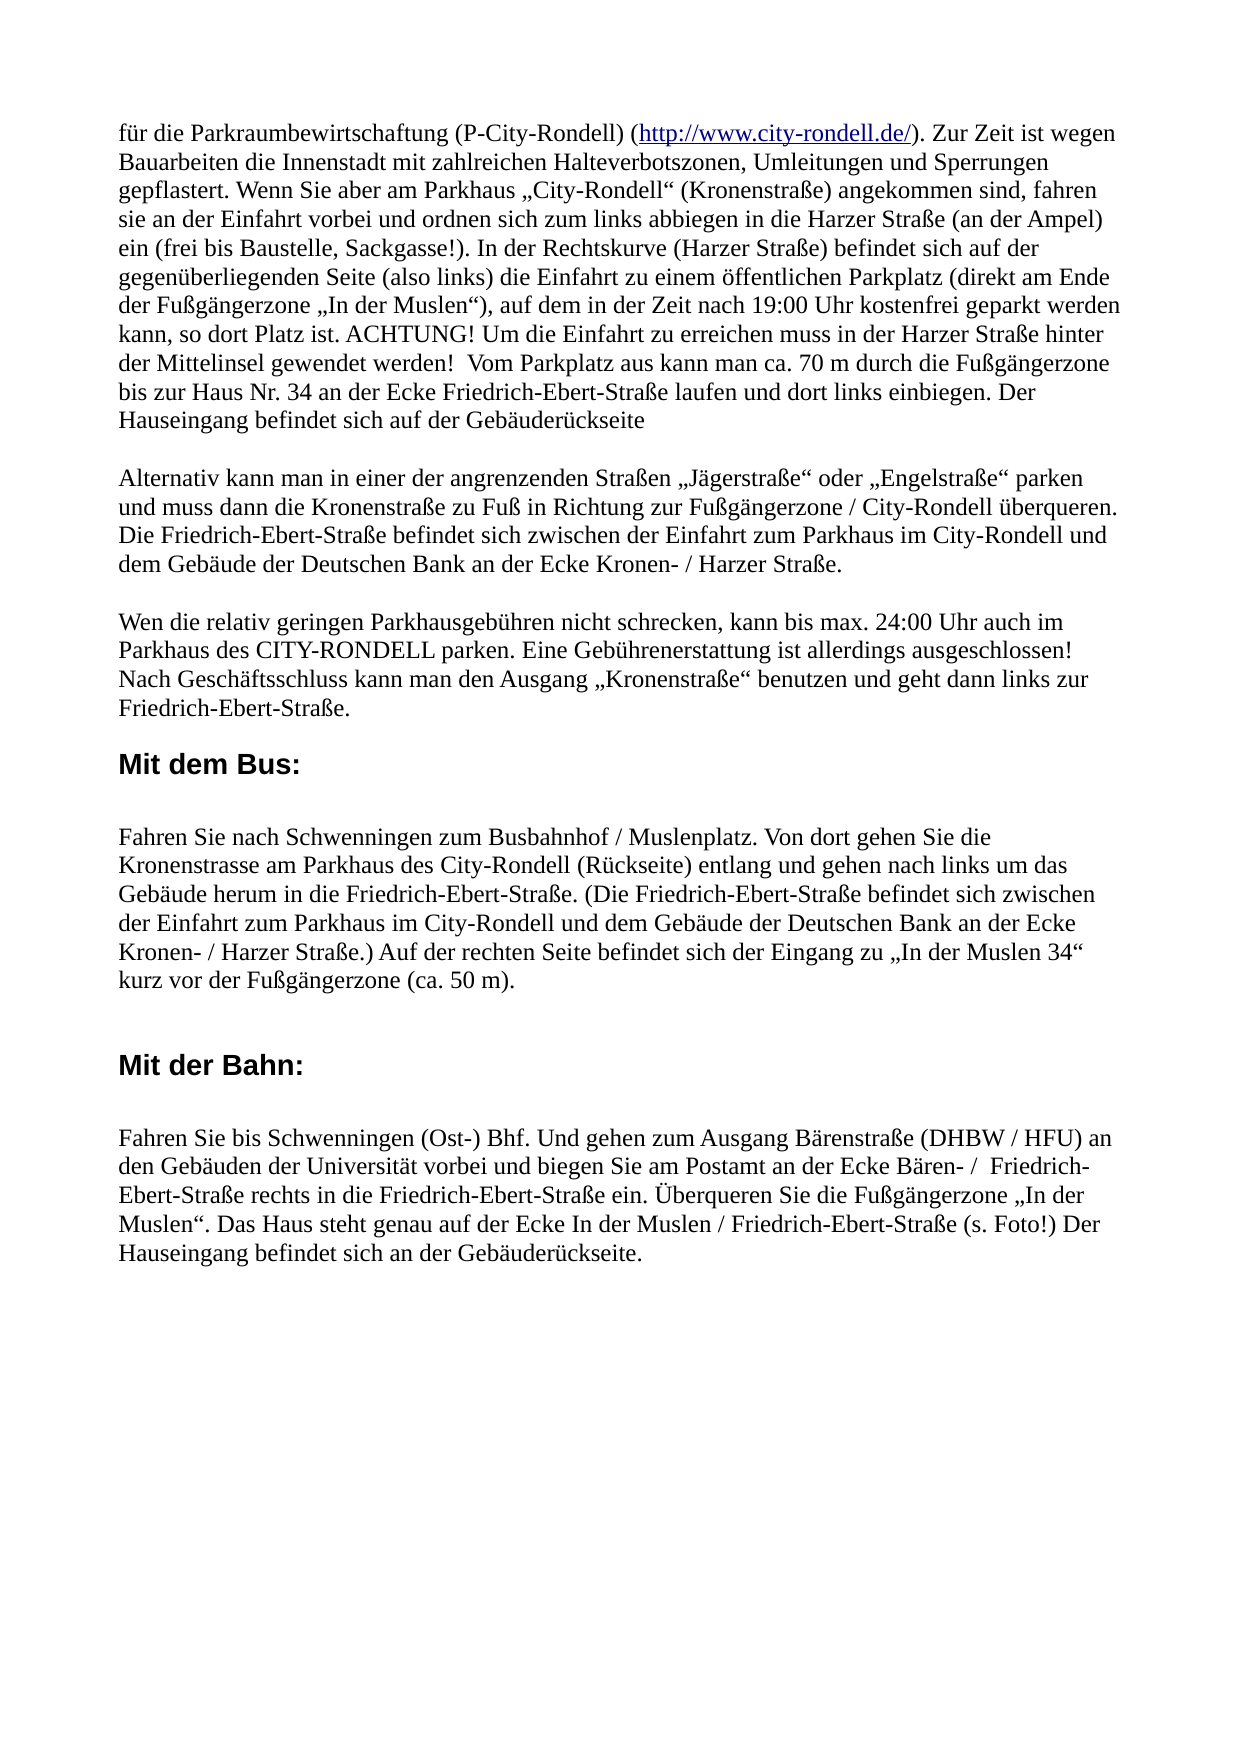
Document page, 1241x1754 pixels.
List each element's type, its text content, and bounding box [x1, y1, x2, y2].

subtitle Mit dem Bus: [118, 747, 1122, 780]
subtitle Mit der Bahn: [118, 1048, 1122, 1081]
text für die Parkraumbewirtschaftung (P-City-Rondell) (http://www.city-rondell.de/). Zur Zeit ist wegen Bauarbeiten die Innenstadt mit zahlreichen Halteverbotszonen, Umleitungen und Sperrungen gepflastert. Wenn Sie aber am Parkhaus „City-Rondell“ (Kronenstraße) angekommen sind, fahren sie an der Einfahrt vorbei und ordnen sich zum links abbiegen in die Harzer Straße (an der Ampel) ein (frei bis Baustelle, Sackgasse!). In der Rechtskurve (Harzer Straße) befindet sich auf der gegenüberliegenden Seite (also links) die Einfahrt zu einem öffentlichen Parkplatz (direkt am Ende der Fußgängerzone „In der Muslen“), auf dem in der Zeit nach 19:00 Uhr kostenfrei geparkt werden kann, so dort Platz ist. ACHTUNG! Um die Einfahrt zu erreichen muss in der Harzer Straße hinter der Mittelinsel gewendet werden! Vom Parkplatz aus kann man ca. 70 m durch die Fußgängerzone bis zur Haus Nr. 34 an der Ecke Friedrich-Ebert-Straße laufen und dort links einbiegen. Der Hauseingang befindet sich auf der Gebäuderückseite [118, 118, 1122, 434]
text Alternativ kann man in einer der angrenzenden Straßen „Jägerstraße“ oder „Engelstraße“ parken und muss dann die Kronenstraße zu Fuß in Richtung zur Fußgängerzone / City-Rondell überqueren. Die Friedrich-Ebert-Straße befindet sich zwischen der Einfahrt zum Parkhaus im City-Rondell und dem Gebäude der Deutschen Bank an der Ecke Kronen- / Harzer Straße. [118, 463, 1122, 578]
text Wen die relativ geringen Parkhausgebühren nicht schrecken, kann bis max. 24:00 Uhr auch im Parkhaus des CITY-RONDELL parken. Eine Gebührenerstattung ist allerdings ausgeschlossen! Nach Geschäftsschluss kann man den Ausgang „Kronenstraße“ benutzen und geht dann links zur Friedrich-Ebert-Straße. [118, 607, 1122, 722]
text Fahren Sie nach Schwenningen zum Busbahnhof / Muslenplatz. Von dort gehen Sie die Kronenstrasse am Parkhaus des City-Rondell (Rückseite) entlang und gehen nach links um das Gebäude herum in die Friedrich-Ebert-Straße. (Die Friedrich-Ebert-Straße befindet sich zwischen der Einfahrt zum Parkhaus im City-Rondell und dem Gebäude der Deutschen Bank an der Ecke Kronen- / Harzer Straße.) Auf der rechten Seite befindet sich der Eingang zu „In der Muslen 34“ kurz vor der Fußgängerzone (ca. 50 m). [118, 822, 1122, 994]
text Fahren Sie bis Schwenningen (Ost-) Bhf. Und gehen zum Ausgang Bärenstraße (DHBW / HFU) an den Gebäuden der Universität vorbei und biegen Sie am Postamt an der Ecke Bären- / Friedrich-Ebert-Straße rechts in die Friedrich-Ebert-Straße ein. Überqueren Sie die Fußgängerzone „In der Muslen“. Das Haus steht genau auf der Ecke In der Muslen / Friedrich-Ebert-Straße (s. Foto!) Der Hauseingang befindet sich an der Gebäuderückseite. [118, 1123, 1122, 1266]
